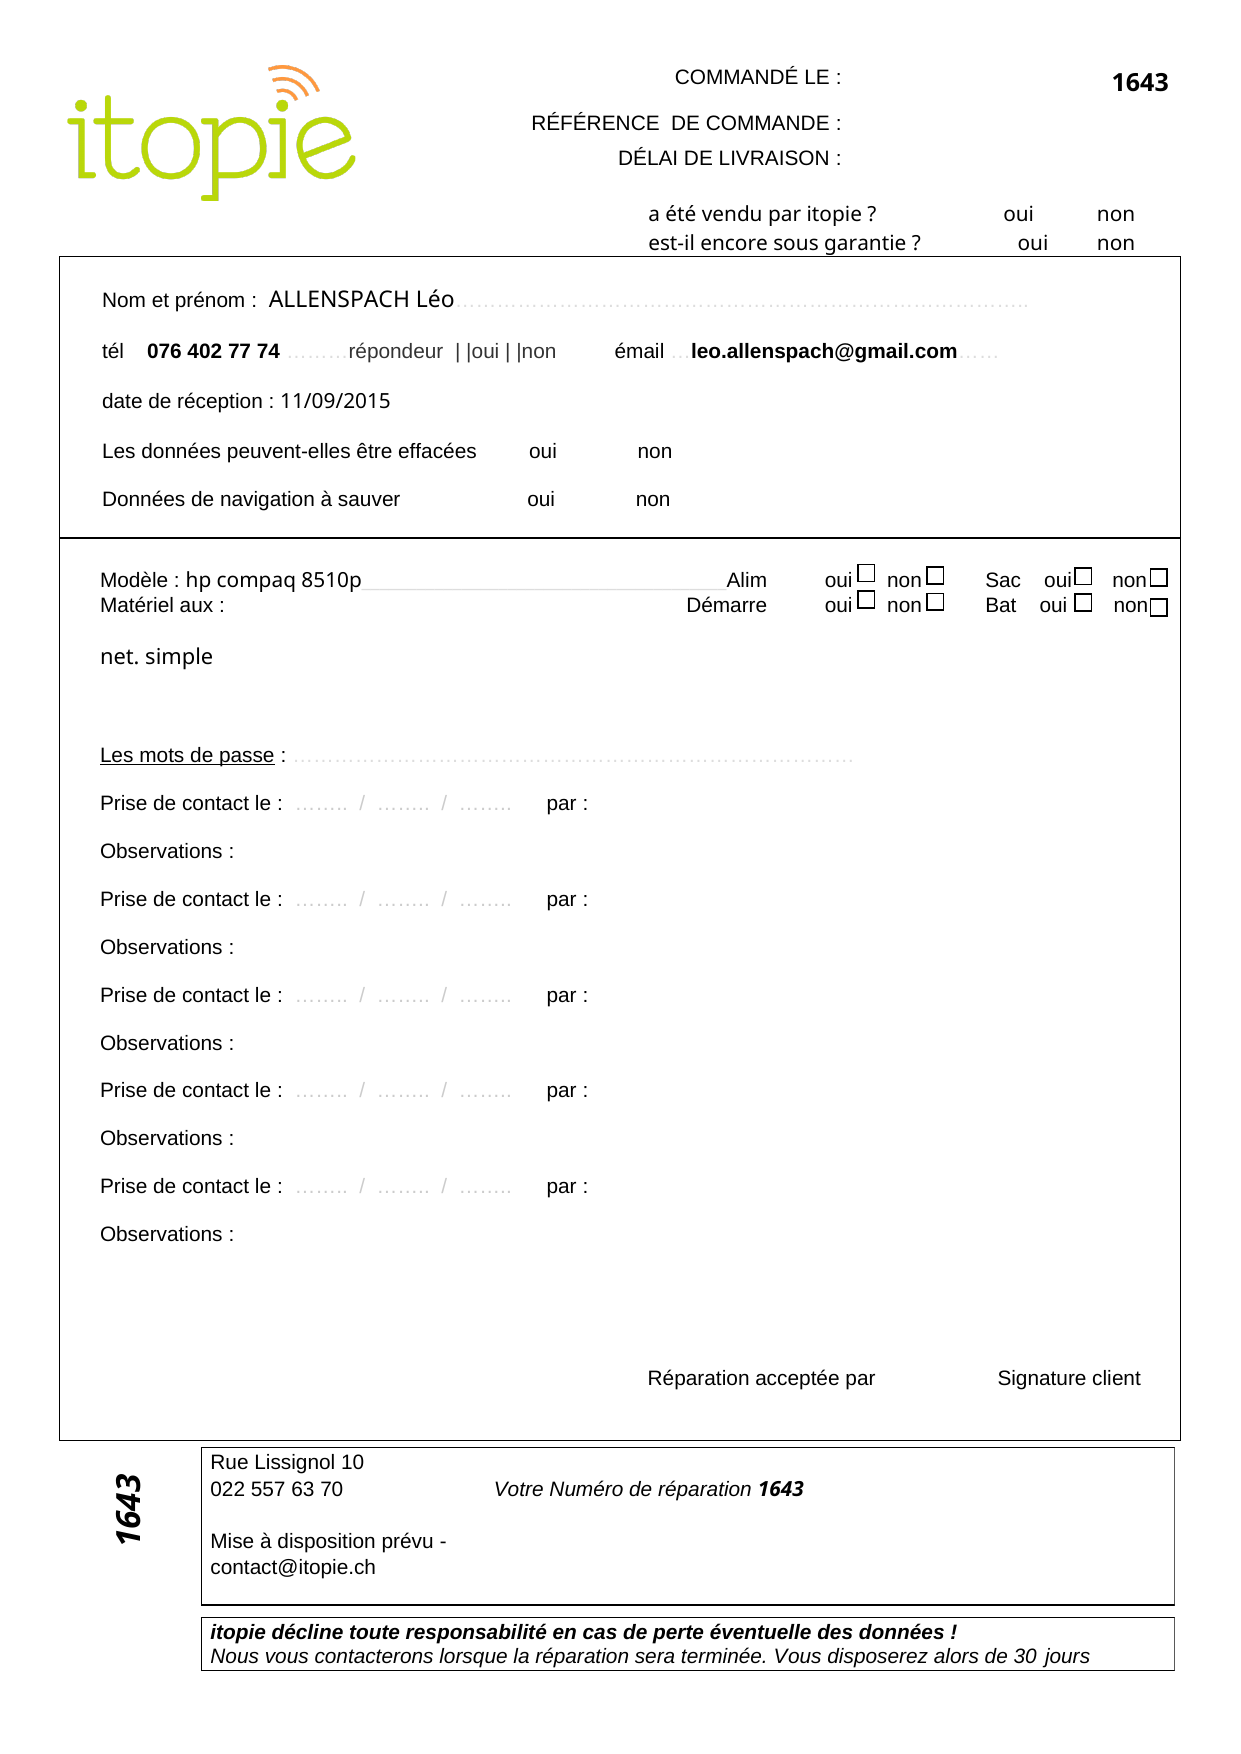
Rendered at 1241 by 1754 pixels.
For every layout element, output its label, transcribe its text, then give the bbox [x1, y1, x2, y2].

table_cell DÉLAI DE LIVRAISON : [490, 140, 847, 175]
text Modèle : hp compaq 8510p Alim oui non Sac oui non [948, 562, 1180, 590]
table_header COMMANDÉ LE : [490, 59, 847, 104]
text net. simple [60, 638, 1180, 671]
picture [67, 65, 356, 201]
text Observations : [60, 836, 1180, 863]
text Prise de contact le : …….. / …….. / …….. par : [60, 883, 1180, 911]
text Données de navigation à sauver oui non [60, 484, 1180, 511]
text date de réception : 11/09/2015 [60, 383, 1180, 415]
text Observations : [60, 1219, 1180, 1246]
text est-il encore sous garantie ? oui non [59, 228, 1181, 256]
table_cell itopie décline toute responsabilité en cas de perte éventuelle des données ! Nous vous contacterons lorsque la réparation sera terminée. Vous disposerez alors de 30 jours [195, 1611, 1180, 1677]
table_header 1643 [847, 59, 1180, 104]
text Nom et prénom : ALLENSPACH Léo……………………………………………………………………….. [60, 280, 1180, 314]
text Matériel aux : Démarre oui non Bat oui non [60, 590, 1180, 617]
text Prise de contact le : …….. / …….. / …….. par : [60, 1171, 1180, 1198]
table_cell [847, 140, 1180, 175]
text Prise de contact le : …….. / …….. / …….. par : [60, 1075, 1180, 1102]
table_cell RÉFÉRENCE DE COMMANDE : [490, 105, 847, 140]
text Prise de contact le : …….. / …….. / …….. par : [60, 788, 1180, 815]
table_header Rue Lissignol 10 022 557 63 70 Votre Numéro de réparation 1643 Mise à disposition prévu - contact@itopie.ch [195, 1441, 1180, 1611]
text Les mots de passe : ……………………………………………………………………… [60, 740, 1180, 767]
text Observations : [60, 1123, 1180, 1150]
text a été vendu par itopie ? oui non [59, 199, 1181, 228]
text Observations : [60, 1027, 1180, 1054]
text Modèle : hp compaq 8510p Alim oui non Sac oui non [60, 562, 856, 590]
text Modèle : hp compaq 8510p Alim oui non Sac oui non [879, 562, 925, 590]
text Observations : [60, 931, 1180, 958]
text Les données peuvent-elles être effacées oui non [60, 436, 1180, 463]
text tél 076 402 77 74 ………répondeur | |oui | |non émail …leo.allenspach@gmail.com…… [60, 335, 1180, 362]
text Prise de contact le : …….. / …….. / …….. par : [60, 979, 1180, 1006]
text Réparation acceptée par Signature client [60, 1363, 1180, 1390]
table_cell [847, 105, 1180, 140]
table_header 1643 [59, 1441, 195, 1677]
